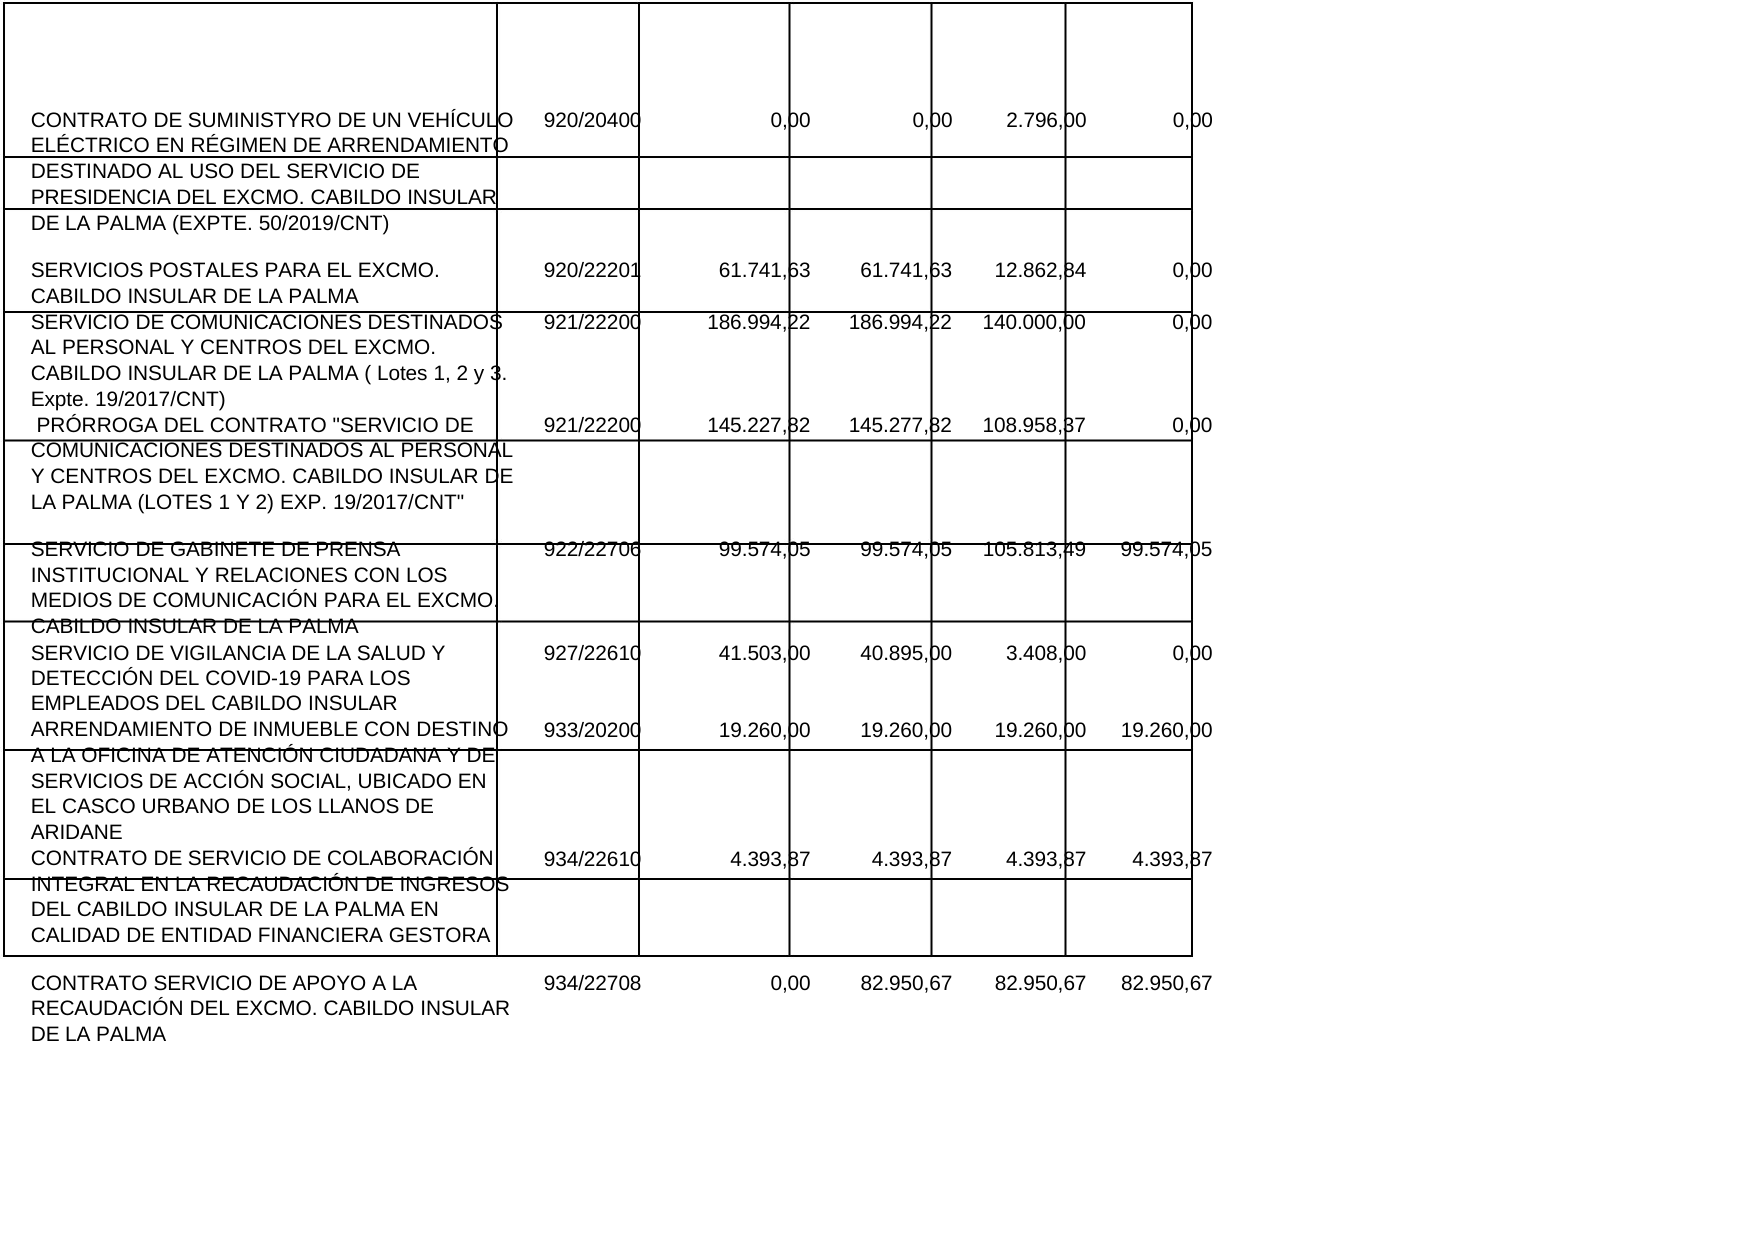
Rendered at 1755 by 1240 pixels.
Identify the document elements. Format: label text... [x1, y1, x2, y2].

table_cell CONTRATO SERVICIO DE APOYO A LA RECAUDACIÓN DEL EXCMO. CABILDO INSULAR DE LA PALMA [31, 972, 539, 1047]
table_cell 920/22201 61.741,63 61.741,63 12.862,84 0,00 921/22200 186.994,22 186.994,22 140.000,00 0,00 921/22200 145.227,82 145.277,82 108.958,37 0,00 [1195, 259, 1220, 538]
table_cell 934/22708 0,00 82.950,67 82.950,67 82.950,67 [544, 972, 1220, 1047]
table_cell [539, 972, 544, 1047]
table_cell [539, 959, 544, 972]
table_cell 922/22706 99.574,05 99.574,05 105.813,49 99.574,05 927/22610 41.503,00 40.895,00 3.408,00 0,00 933/20200 19.260,00 19.260,00 19.260,00 19.260,00 934/22610 4.393,87 4.393,87 4.393,87 4.393,87 [544, 538, 1220, 972]
table_header 920/20400 0,00 0,00 2.796,00 0,00 [1195, 109, 1220, 259]
